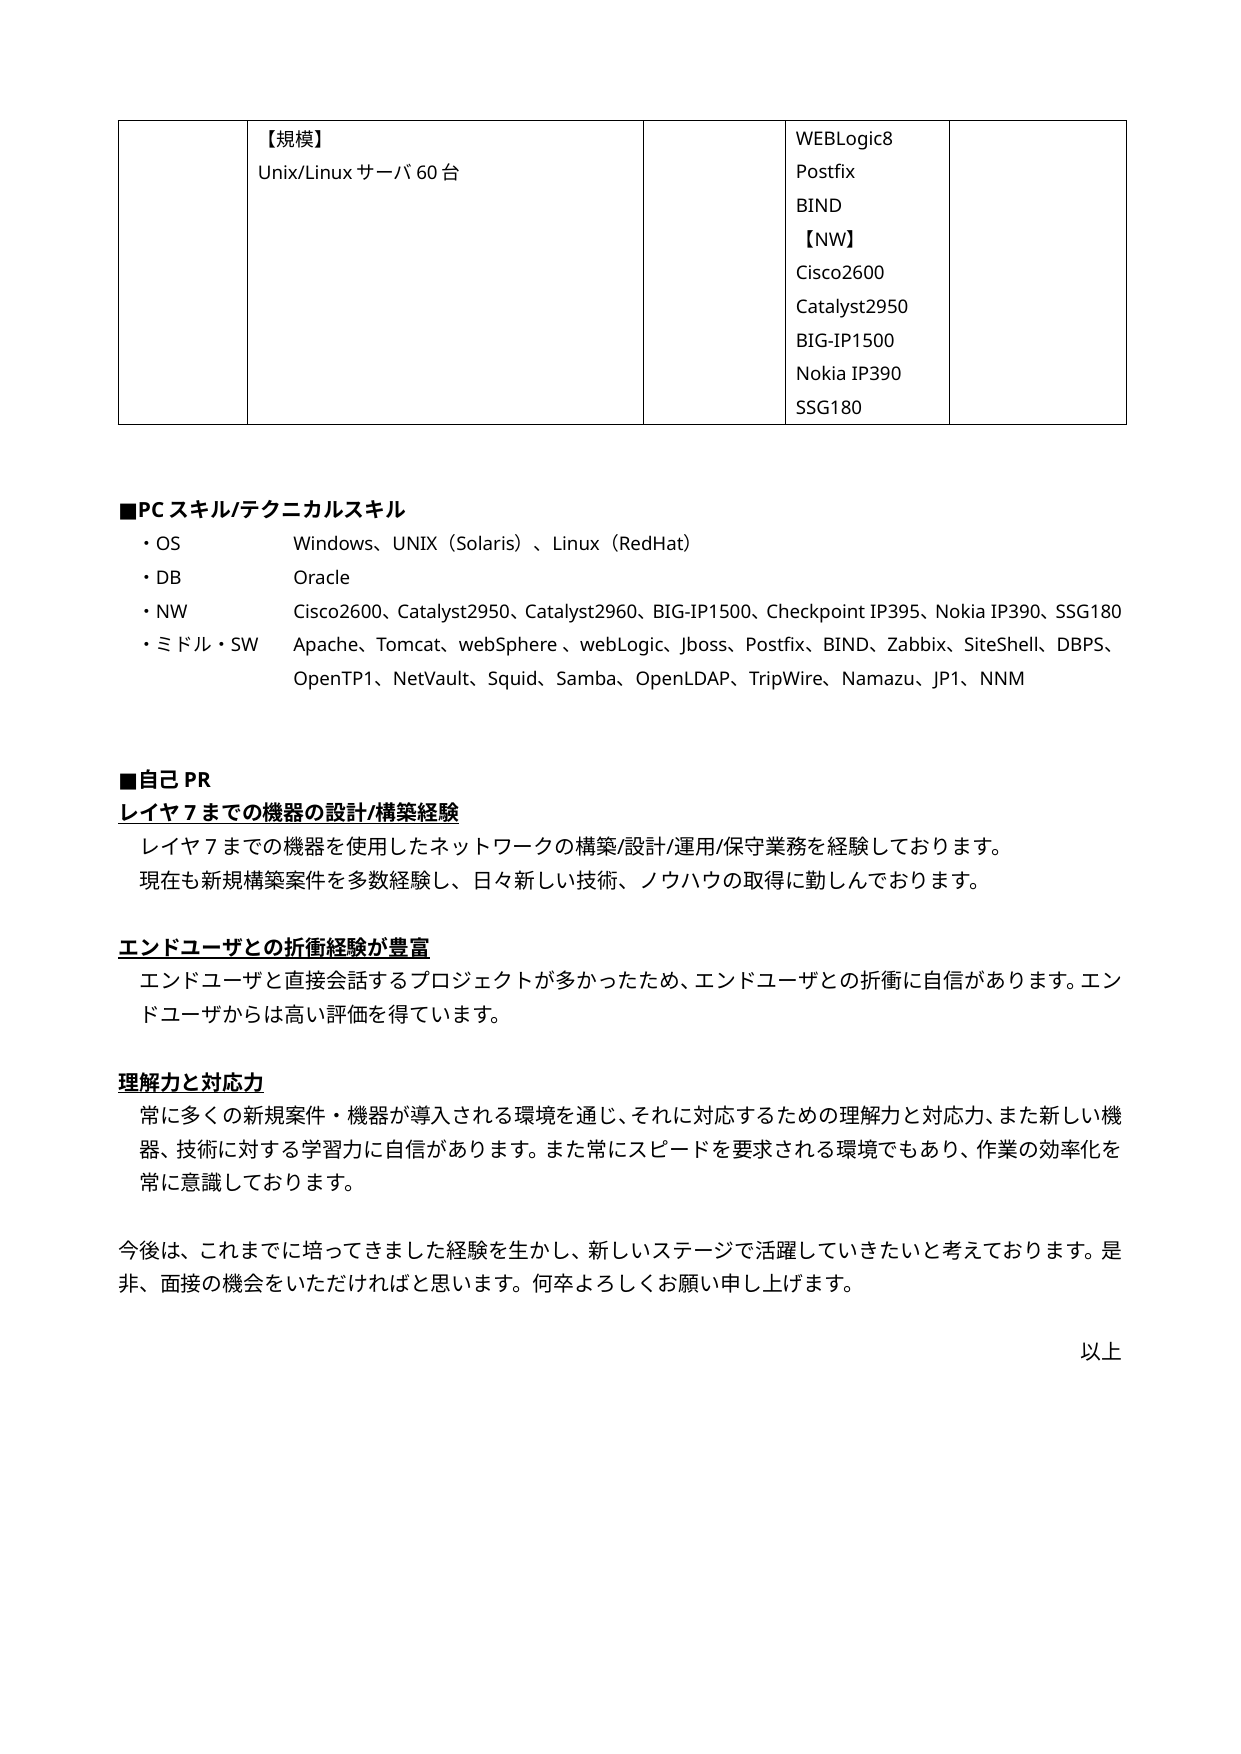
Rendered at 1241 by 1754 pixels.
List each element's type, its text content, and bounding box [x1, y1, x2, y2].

text レイヤ7までの機器を使用したネットワークの構築/設計/運用/保守業務を経験しております。 [118, 828, 1122, 862]
table_cell [950, 121, 1126, 424]
text 今後は、これまでに培ってきました経験を生かし、新しいステージで活躍していきたいと考えております。是非、面接の機会をいただければと思います。何卒よろしくお願い申し上げます。 [118, 1232, 1122, 1299]
text 現在も新規構築案件を多数経験し、日々新しい技術、ノウハウの取得に勤しんでおります。 [118, 862, 1122, 896]
text 理解力と対応力 [118, 1064, 1122, 1098]
table_cell [644, 121, 785, 424]
text レイヤ7までの機器の設計/構築経験 [118, 795, 1122, 828]
text エンドユーザと直接会話するプロジェクトが多かったため、エンドユーザとの折衝に自信があります。エンドユーザからは高い評価を得ています。 [139, 963, 1122, 1030]
text ・DB Oracle [118, 559, 1122, 593]
text 常に多くの新規案件・機器が導入される環境を通じ、それに対応するための理解力と対応力、また新しい機器、技術に対する学習力に自信があります。また常にスピードを要求される環境でもあり、作業の効率化を常に意識しております。 [139, 1098, 1122, 1199]
text エンドユーザとの折衝経験が豊富 [118, 929, 1122, 963]
text ■自己PR [118, 761, 1122, 795]
table_cell WEBLogic8 Postfix BIND 【NW】 Cisco2600 Catalyst2950 BIG-IP1500 Nokia IP390 SSG180 [786, 121, 949, 424]
text ■PCスキル/テクニカルスキル [118, 492, 1122, 526]
table_cell 【規模】 Unix/Linuxサーバ60台 [248, 121, 643, 424]
text 以上 [118, 1333, 1122, 1367]
text ・OS Windows、UNIX（Solaris）、Linux（RedHat） [118, 526, 1122, 559]
text ・NW Cisco2600、Catalyst2950、Catalyst2960、BIG-IP1500、Checkpoint IP395、Nokia IP390、SSG180 [118, 593, 1122, 627]
text ・ミドル・SW Apache、Tomcat、webSphere 、webLogic、Jboss、Postfix、BIND、Zabbix、SiteShell、DBPS、 [118, 627, 1122, 660]
table_cell [119, 121, 247, 424]
text OpenTP1、NetVault、Squid、Samba、OpenLDAP、TripWire、Namazu、JP1、NNM [118, 660, 1122, 694]
